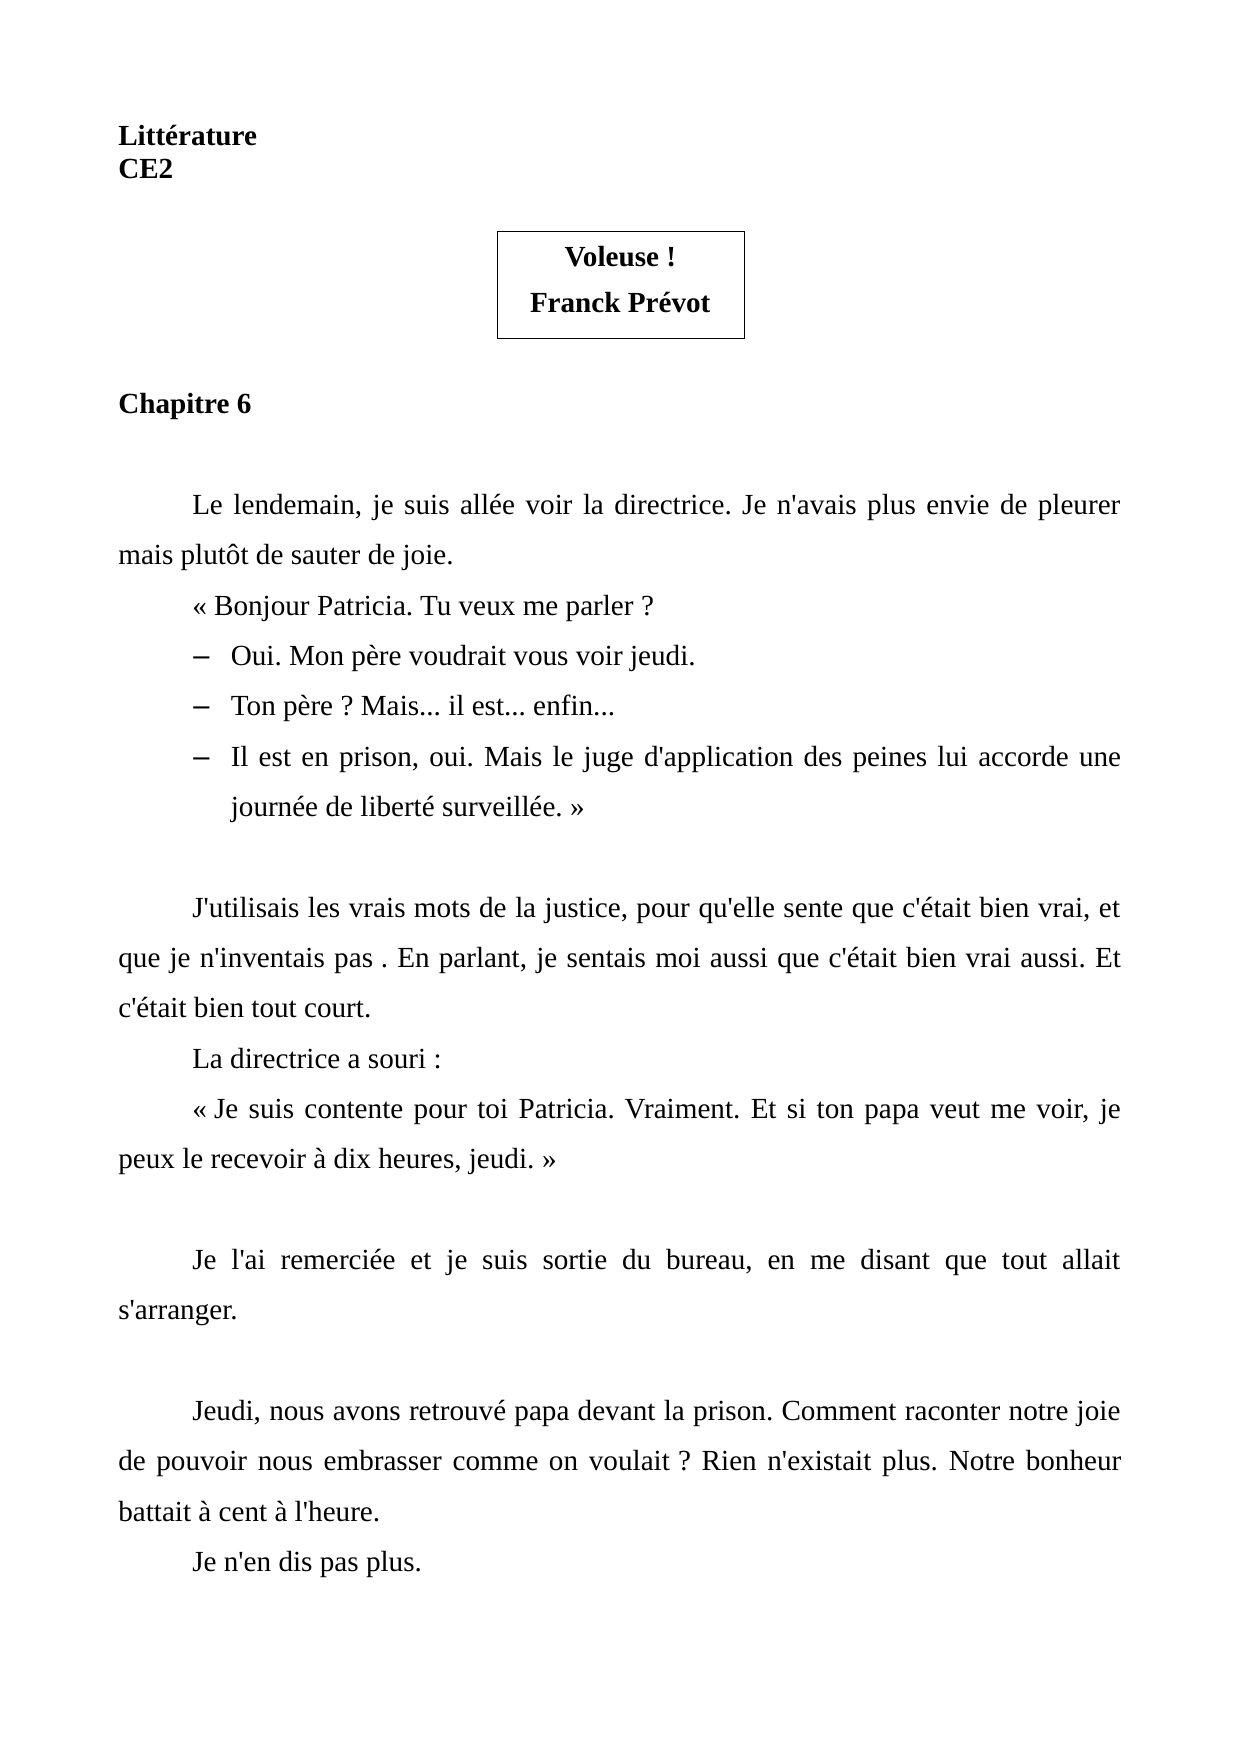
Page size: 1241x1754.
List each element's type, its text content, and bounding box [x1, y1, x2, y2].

text Je n'en dis pas plus. [118, 1544, 1122, 1577]
list Il est en prison, oui. Mais le juge d'application des peines lui accorde une journée de liberté surveillée. » [193, 739, 1122, 823]
text Voleuse ! [506, 239, 735, 273]
text « Bonjour Patricia. Tu veux me parler ? [118, 588, 1122, 621]
text « Je suis contente pour toi Patricia. Vraiment. Et si ton papa veut me voir, je peux le recevoir à dix heures, jeudi. » [118, 1091, 1122, 1175]
text Chapitre 6 [118, 386, 1122, 420]
list Ton père ? Mais... il est... enfin... [193, 688, 1122, 722]
text J'utilisais les vrais mots de la justice, pour qu'elle sente que c'était bien vrai, et que je n'inventais pas . En parlant, je sentais moi aussi que c'était bien vrai aussi. Et c'était bien tout court. [118, 890, 1122, 1024]
text Littérature [118, 118, 1122, 152]
text Le lendemain, je suis allée voir la directrice. Je n'avais plus envie de pleurer mais plutôt de sauter de joie. [118, 487, 1122, 571]
text CE2 [118, 152, 1122, 185]
text Franck Prévot [506, 286, 735, 319]
text Je l'ai remerciée et je suis sortie du bureau, en me disant que tout allait s'arranger. [118, 1242, 1122, 1326]
text Jeudi, nous avons retrouvé papa devant la prison. Comment raconter notre joie de pouvoir nous embrasser comme on voulait ? Rien n'existait plus. Notre bonheur battait à cent à l'heure. [118, 1393, 1122, 1527]
list Oui. Mon père voudrait vous voir jeudi. [193, 638, 1122, 672]
text La directrice a souri : [118, 1041, 1122, 1074]
